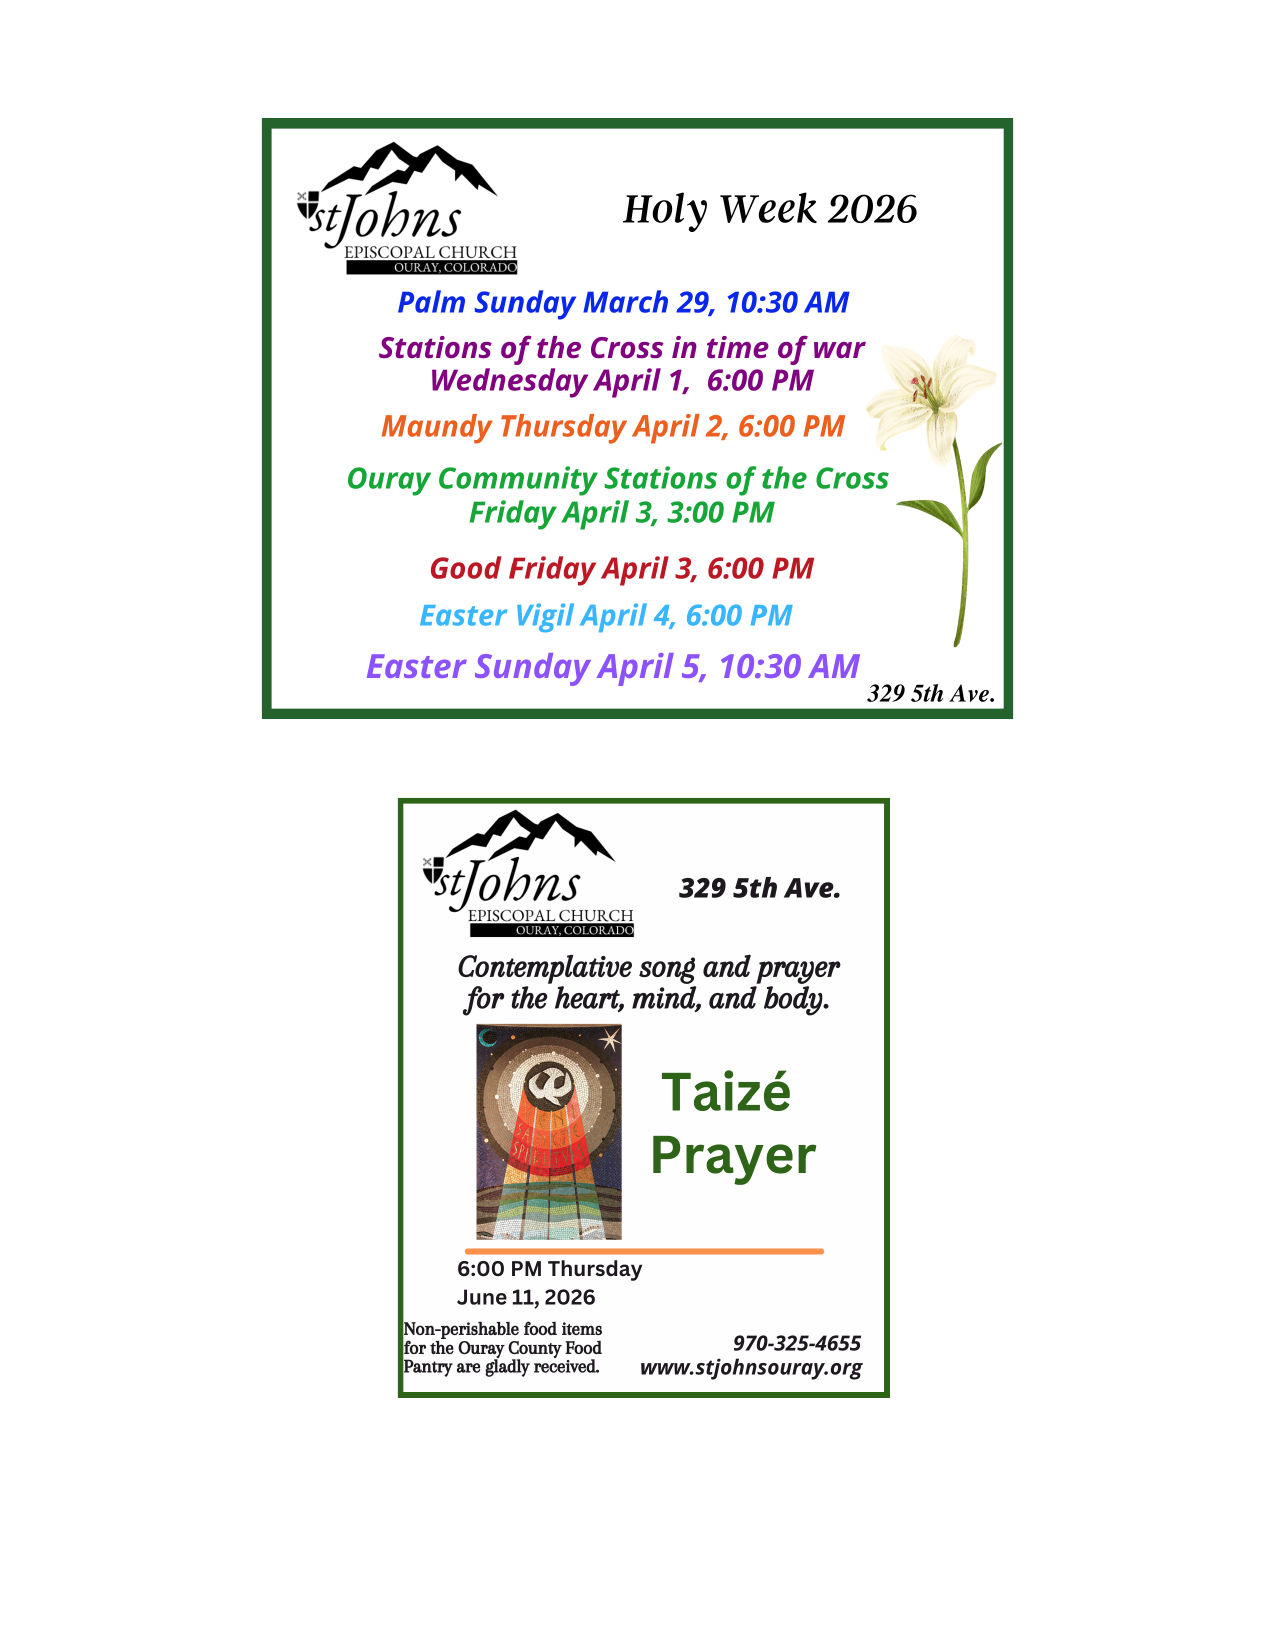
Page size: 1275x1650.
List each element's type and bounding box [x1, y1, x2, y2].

picture [261, 118, 1014, 719]
picture [397, 797, 890, 1398]
